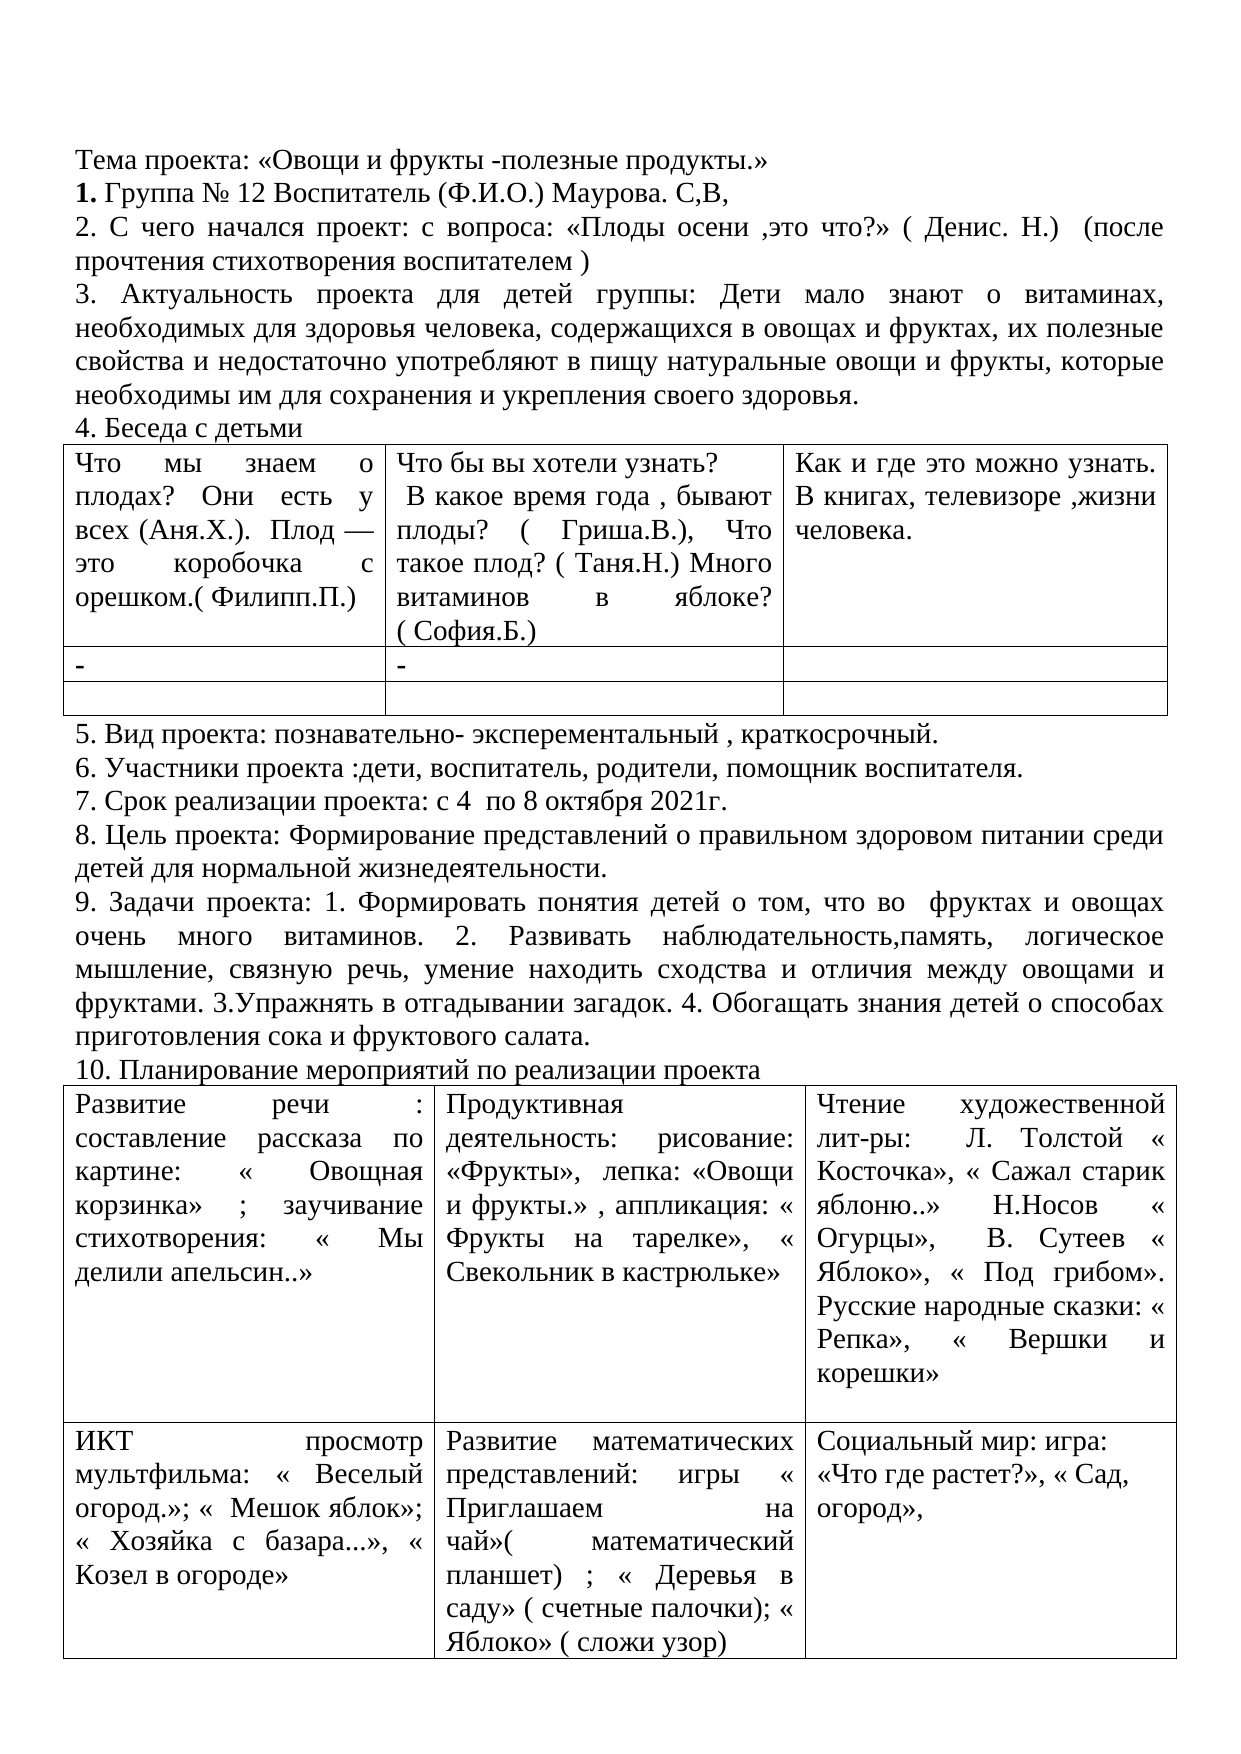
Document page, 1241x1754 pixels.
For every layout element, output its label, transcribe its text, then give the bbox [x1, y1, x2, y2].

text 3. Актуальность проекта для детей группы: Дети мало знают о витаминах, необходимых для здоровья человека, содержащихся в овощах и фруктах, их полезные свойства и недостаточно употребляют в пищу натуральные овощи и фрукты, которые необходимы им для сохранения и укрепления своего здоровья. [75, 276, 1165, 410]
text 4. Беседа с детьми [75, 410, 1165, 444]
table_cell Развитие математических представлений: игры « Приглашаем на чай»( математический планшет) ; « Деревья в саду» ( счетные палочки); « Яблоко» ( сложи узор) [435, 1423, 805, 1658]
text 10. Планирование мероприятий по реализации проекта [75, 1052, 1165, 1085]
table_cell - [64, 647, 385, 681]
text 9. Задачи проекта: 1. Формировать понятия детей о том, что во фруктах и овощах очень много витаминов. 2. Развивать наблюдательность,память, логическое мышление, связную речь, умение находить сходства и отличия между овощами и фруктами. 3.Упражнять в отгадывании загадок. 4. Обогащать знания детей о способах приготовления сока и фруктового салата. [75, 884, 1165, 1052]
table_cell [784, 647, 1167, 681]
table_header Чтение художественной лит-ры: Л. Толстой « Косточка», « Сажал старик яблоню..» Н.Носов « Огурцы», В. Сутеев « Яблоко», « Под грибом». Русские народные сказки: « Репка», « Вершки и корешки» [806, 1086, 1176, 1422]
table_cell [386, 682, 783, 715]
table_header Продуктивная деятельность: рисование: «Фрукты», лепка: «Овощи и фрукты.» , аппликация: « Фрукты на тарелке», « Свекольник в кастрюльке» [435, 1086, 805, 1422]
table_header Развитие речи : составление рассказа по картине: « Овощная корзинка» ; заучивание стихотворения: « Мы делили апельсин..» [64, 1086, 434, 1422]
table_header Что мы знаем о плодах? Они есть у всех (Аня.Х.). Плод — это коробочка с орешком.( Филипп.П.) [64, 445, 385, 646]
text 5. Вид проекта: познавательно- эксперементальный , краткосрочный. [75, 716, 1165, 750]
table_cell Социальный мир: игра: «Что где растет?», « Сад, огород», [806, 1423, 1176, 1658]
text Тема проекта: «Овощи и фрукты -полезные продукты.» [75, 142, 1165, 176]
table_header Как и где это можно узнать. В книгах, телевизоре ,жизни человека. [784, 445, 1167, 646]
text 1. Группа № 12 Воспитатель (Ф.И.О.) Маурова. С,В, [75, 176, 1165, 209]
table_header Что бы вы хотели узнать? В какое время года , бывают плоды? ( Гриша.В.), Что такое плод? ( Таня.Н.) Много витаминов в яблоке? ( София.Б.) [386, 445, 783, 646]
table_cell [64, 682, 385, 715]
text 2. С чего начался проект: с вопроса: «Плоды осени ,это что?» ( Денис. Н.) (после прочтения стихотворения воспитателем ) [75, 209, 1165, 276]
text 7. Срок реализации проекта: с 4 по 8 октября 2021г. [75, 783, 1165, 817]
text 8. Цель проекта: Формирование представлений о правильном здоровом питании среди детей для нормальной жизнедеятельности. [75, 817, 1165, 884]
table_cell ИКТ просмотр мультфильма: « Веселый огород.»; « Мешок яблок»; « Хозяйка с базара...», « Козел в огороде» [64, 1423, 434, 1658]
table_cell [784, 682, 1167, 715]
table_cell - [386, 647, 783, 681]
text 6. Участники проекта :дети, воспитатель, родители, помощник воспитателя. [75, 750, 1165, 783]
